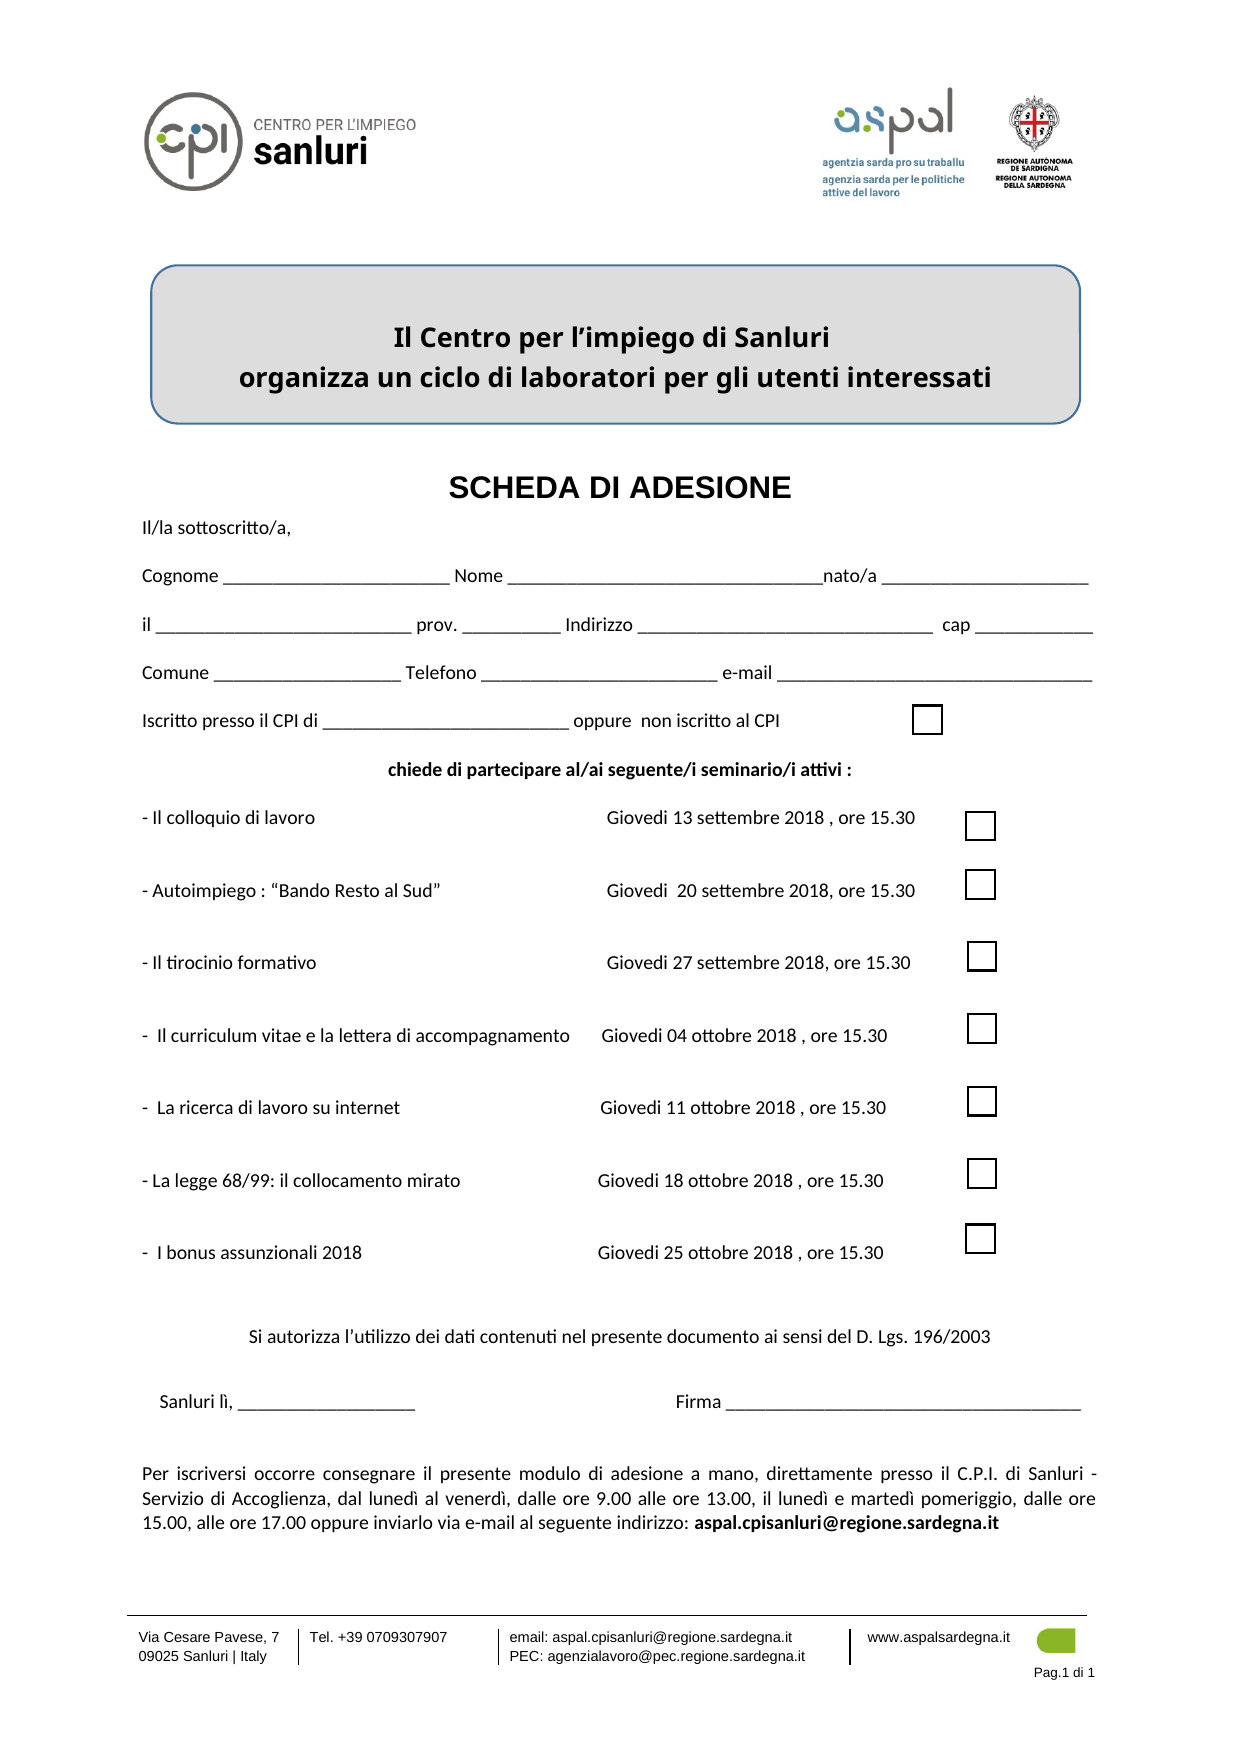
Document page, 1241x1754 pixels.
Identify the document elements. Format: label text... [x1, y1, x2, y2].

text - Il colloquio di lavoro Giovedi 13 settembre 2018 , ore 15.30 [142, 805, 1098, 829]
text Si autorizza l’utilizzo dei dati contenuti nel presente documento ai sensi del D. Lgs. 196/2003 [142, 1314, 1098, 1351]
text Per iscriversi occorre consegnare il presente modulo di adesione a mano, direttamente presso il C.P.I. di Sanluri - Servizio di Accoglienza, dal lunedì al venerdì, dalle ore 9.00 alle ore 13.00, il lunedì e martedì pomeriggio, dalle ore 15.00, alle ore 17.00 oppure inviarlo via e-mail al seguente indirizzo: aspal.cpisanluri@regione.sardegna.it [142, 1461, 1098, 1534]
text - Il curriculum vitae e la lettera di accompagnamento Giovedi 04 ottobre 2018 , ore 15.30 [142, 1023, 1098, 1047]
text - Autoimpiego : “Bando Resto al Sud” Giovedi 20 settembre 2018, ore 15.30 [142, 878, 1098, 902]
text - Il tirocinio formativo Giovedi 27 settembre 2018, ore 15.30 [142, 950, 1098, 974]
text Sanluri lì, __________________ Firma ____________________________________ [142, 1389, 1098, 1413]
picture [138, 73, 1083, 204]
text - La ricerca di lavoro su internet Giovedi 11 ottobre 2018 , ore 15.30 [142, 1095, 1098, 1119]
picture [1036, 1628, 1076, 1653]
text chiede di partecipare al/ai seguente/i seminario/i attivi : [142, 757, 1098, 781]
text Cognome _______________________ Nome ________________________________nato/a _____________________ il __________________________ prov. __________ Indirizzo ______________________________ cap ____________ Comune ___________________ Telefono ________________________ e-mail ________________________________ [142, 563, 1098, 684]
text Il/la sottoscritto/a, [142, 515, 1098, 539]
text [943, 708, 1098, 733]
text SCHEDA DI ADESIONE [142, 469, 1098, 505]
text Iscritto presso il CPI di _________________________ oppure non iscritto al CPI [142, 708, 912, 733]
text - La legge 68/99: il collocamento mirato Giovedi 18 ottobre 2018 , ore 15.30 [142, 1168, 1098, 1192]
text - I bonus assunzionali 2018 Giovedi 25 ottobre 2018 , ore 15.30 [142, 1240, 1098, 1264]
